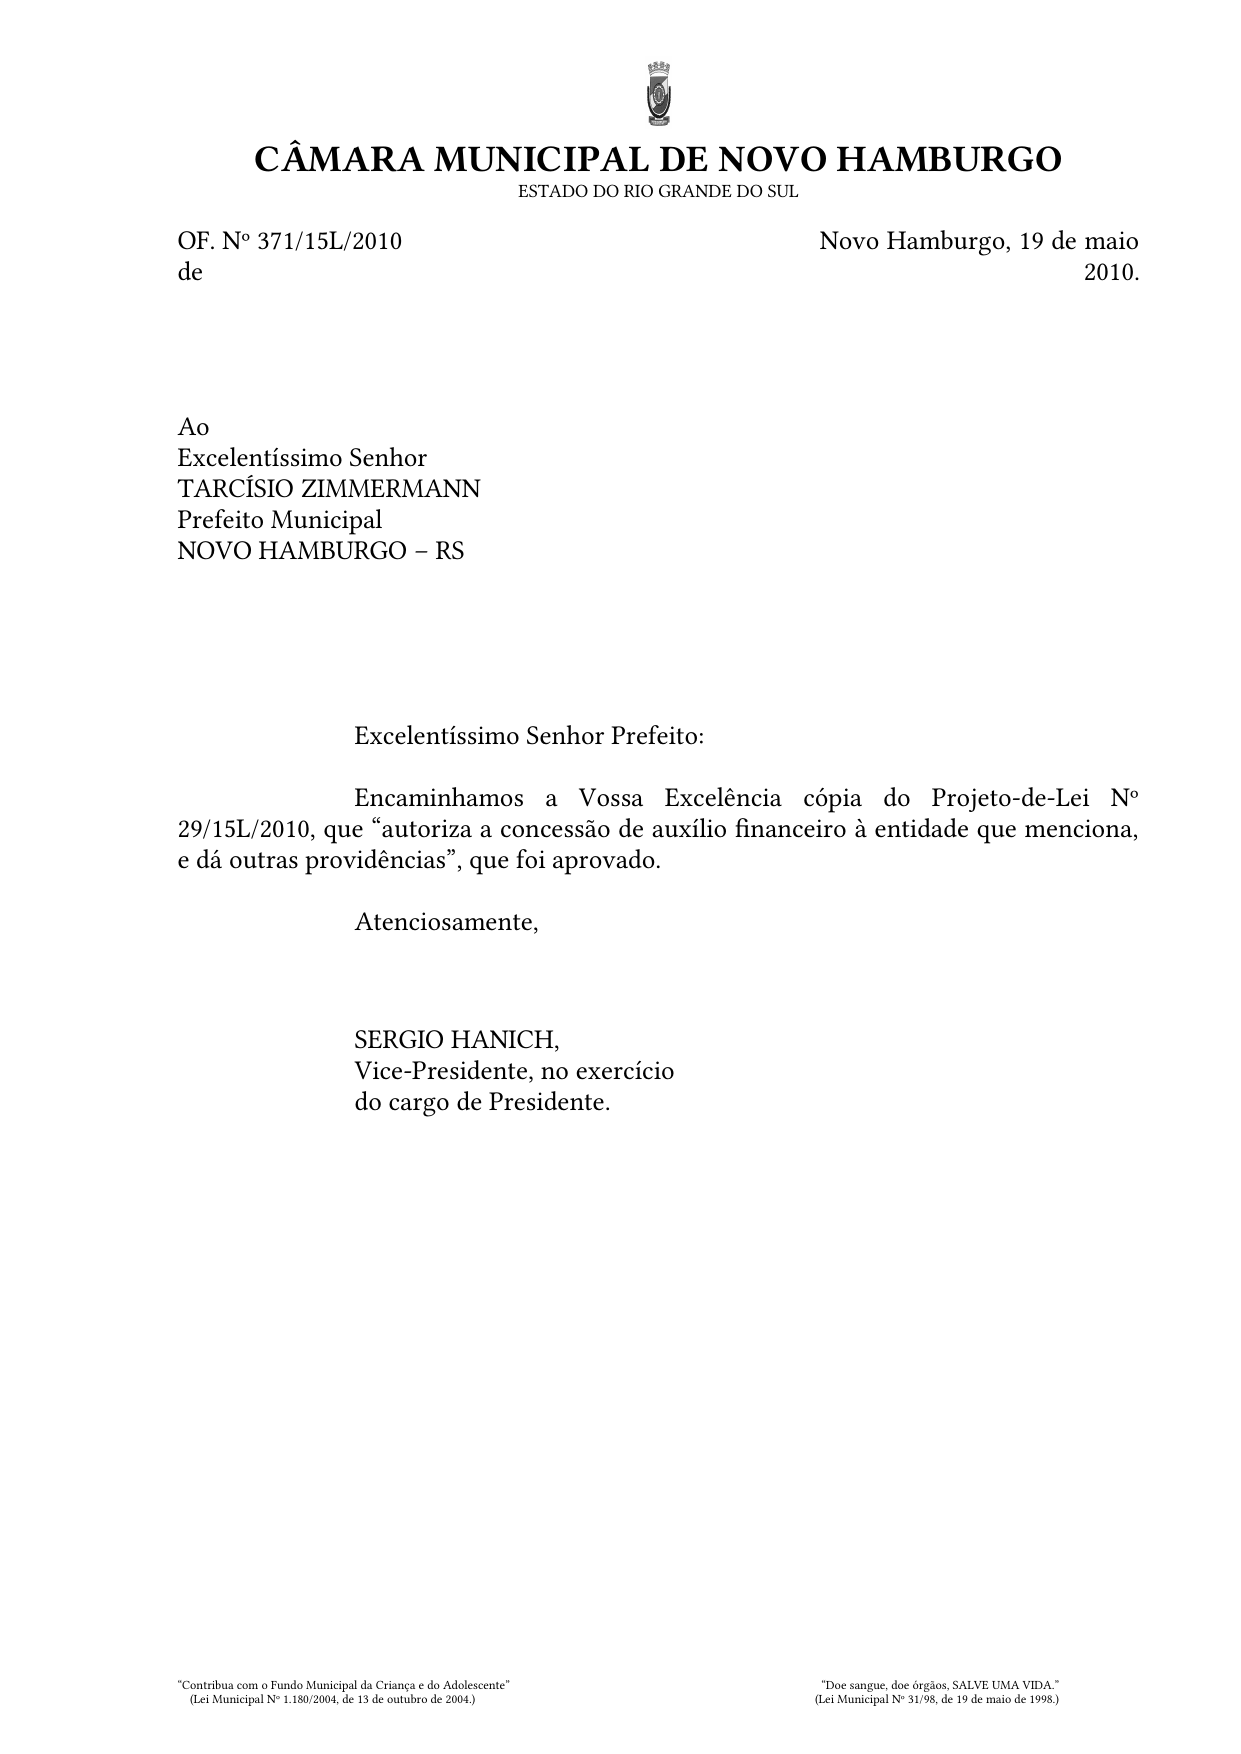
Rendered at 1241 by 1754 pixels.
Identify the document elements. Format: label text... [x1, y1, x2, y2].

text Excelentíssimo Senhor Prefeito: [177, 721, 1140, 751]
text Prefeito Municipal [177, 504, 1140, 535]
text Atenciosamente, [177, 906, 1140, 937]
text NOVO HAMBURGO – RS [177, 535, 1140, 566]
text SERGIO HANICH, [177, 1024, 1140, 1055]
text Ao [177, 411, 1140, 442]
text Encaminhamos a Vossa Excelência cópia do Projeto-de-Lei Nº 29/15L/2010, que “autoriza a concessão de auxílio financeiro à entidade que menciona, e dá outras providências”, que foi aprovado. [177, 782, 1140, 875]
text do cargo de Presidente. [177, 1086, 1140, 1117]
text Excelentíssimo Senhor [177, 442, 1140, 473]
text Vice-Presidente, no exercício [177, 1055, 1140, 1086]
subtitle OF. Nº 371/15L/2010 Novo Hamburgo, 19 de maio de 2010. [177, 226, 1140, 318]
subtitle TARCÍSIO ZIMMERMANN [177, 473, 1140, 504]
